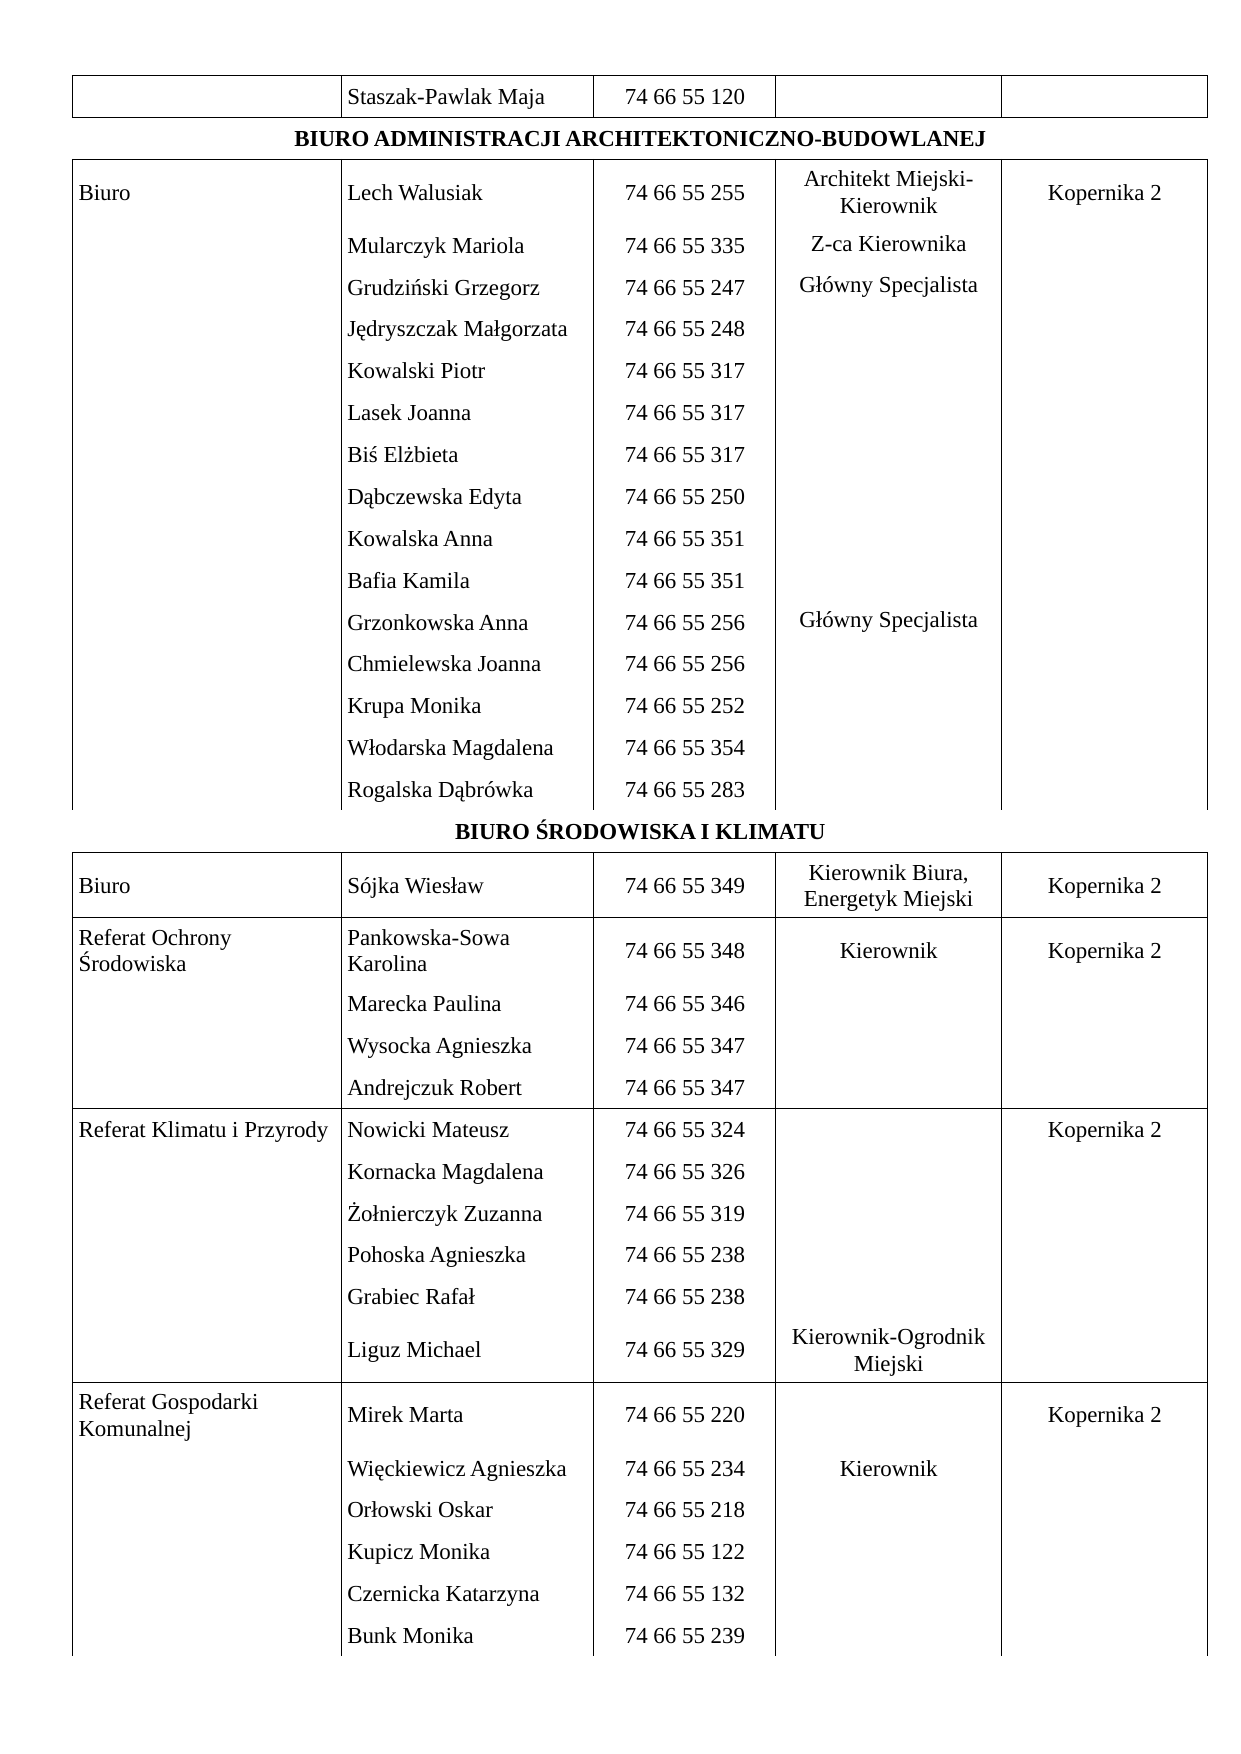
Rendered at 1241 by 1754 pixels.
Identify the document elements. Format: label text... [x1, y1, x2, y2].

table_cell [73, 1573, 341, 1614]
table_cell [1002, 1234, 1207, 1276]
table_cell BIURO ADMINISTRACJI ARCHITEKTONICZNO-BUDOWLANEJ [73, 118, 1208, 159]
table_cell [73, 1276, 341, 1317]
table_cell Architekt Miejski-Kierownik [776, 160, 1001, 224]
table_cell [73, 726, 341, 768]
table_cell [776, 1276, 1001, 1317]
table_cell Włodarska Magdalena [342, 726, 593, 768]
table_cell Biuro [73, 160, 341, 224]
table_cell [73, 1150, 341, 1192]
table_cell [776, 350, 1001, 391]
table_cell Jędryszczak Małgorzata [342, 308, 593, 349]
table_cell [73, 433, 341, 475]
table_cell Grzonkowska Anna [342, 601, 593, 643]
table_cell [73, 475, 341, 517]
table_cell 74 66 55 132 [594, 1573, 775, 1614]
table_cell Andrejczuk Robert [342, 1066, 593, 1108]
table_cell Referat Ochrony Środowiska [73, 918, 341, 982]
table_cell 74 66 55 347 [594, 1066, 775, 1108]
table_cell [776, 76, 1001, 117]
table_cell [776, 685, 1001, 726]
table_cell [1002, 1447, 1207, 1489]
table_cell Mularczyk Mariola [342, 224, 593, 266]
table_cell 74 66 55 347 [594, 1024, 775, 1066]
table_cell 74 66 55 346 [594, 983, 775, 1024]
table_cell Wysocka Agnieszka [342, 1024, 593, 1066]
table_cell [776, 1573, 1001, 1614]
table_cell 74 66 55 351 [594, 517, 775, 559]
table_cell Kopernika 2 [1002, 1109, 1207, 1150]
table_cell [776, 1234, 1001, 1276]
table_cell [73, 685, 341, 726]
table_cell [1002, 266, 1207, 308]
table_cell [73, 1066, 341, 1108]
table_cell Grabiec Rafał [342, 1276, 593, 1317]
table_cell [1002, 76, 1207, 117]
table_cell [73, 643, 341, 684]
table_cell 74 66 55 250 [594, 475, 775, 517]
table_cell [73, 1234, 341, 1276]
table_cell [73, 350, 341, 391]
table_cell Kornacka Magdalena [342, 1150, 593, 1192]
table_cell Kopernika 2 [1002, 1383, 1207, 1447]
table_cell [1002, 224, 1207, 266]
table_cell Mirek Marta [342, 1383, 593, 1447]
table_cell [1002, 685, 1207, 726]
table_cell Chmielewska Joanna [342, 643, 593, 684]
table_cell [776, 768, 1001, 810]
table_cell [1002, 1192, 1207, 1234]
table_cell Czernicka Katarzyna [342, 1573, 593, 1614]
table_cell [73, 517, 341, 559]
table_cell Lech Walusiak [342, 160, 593, 224]
table_cell 74 66 55 329 [594, 1318, 775, 1382]
table_cell 74 66 55 256 [594, 643, 775, 684]
table_cell [776, 1383, 1001, 1447]
table_cell [1002, 517, 1207, 559]
table_cell Biuro [73, 853, 341, 917]
table_cell 74 66 55 349 [594, 853, 775, 917]
table_cell Bunk Monika [342, 1614, 593, 1656]
table_cell 74 66 55 335 [594, 224, 775, 266]
table_cell [1002, 391, 1207, 433]
table_cell Więckiewicz Agnieszka [342, 1447, 593, 1489]
table_cell Kopernika 2 [1002, 918, 1207, 982]
table_cell Kierownik Biura, Energetyk Miejski [776, 853, 1001, 917]
table_cell Główny Specjalista [776, 601, 1001, 643]
table_cell [1002, 1614, 1207, 1656]
table_cell 74 66 55 252 [594, 685, 775, 726]
table_cell [776, 1024, 1001, 1066]
table_cell [73, 308, 341, 349]
table_cell 74 66 55 248 [594, 308, 775, 349]
table_cell Kopernika 2 [1002, 160, 1207, 224]
table_cell [776, 1150, 1001, 1192]
table_cell 74 66 55 239 [594, 1614, 775, 1656]
table_cell 74 66 55 348 [594, 918, 775, 982]
table_cell Kowalski Piotr [342, 350, 593, 391]
table_cell Kopernika 2 [1002, 853, 1207, 917]
table_cell [1002, 1573, 1207, 1614]
table_cell [73, 1192, 341, 1234]
table_cell 74 66 55 120 [594, 76, 775, 117]
table_cell 74 66 55 351 [594, 559, 775, 601]
table_cell [1002, 1150, 1207, 1192]
table_cell [776, 726, 1001, 768]
table_cell Marecka Paulina [342, 983, 593, 1024]
table_cell 74 66 55 234 [594, 1447, 775, 1489]
table_cell [1002, 1066, 1207, 1108]
table_cell [1002, 350, 1207, 391]
table_cell Kierownik-Ogrodnik Miejski [776, 1318, 1001, 1382]
table_cell Referat Gospodarki Komunalnej [73, 1383, 341, 1447]
table_cell Pankowska-Sowa Karolina [342, 918, 593, 982]
table_cell [73, 1024, 341, 1066]
table_cell 74 66 55 255 [594, 160, 775, 224]
table_cell [776, 1489, 1001, 1531]
table_cell [1002, 726, 1207, 768]
table_cell 74 66 55 317 [594, 350, 775, 391]
table_cell 74 66 55 238 [594, 1234, 775, 1276]
table_cell [1002, 768, 1207, 810]
table_cell Grudziński Grzegorz [342, 266, 593, 308]
table_cell [776, 391, 1001, 433]
table_cell [1002, 433, 1207, 475]
table_cell Kierownik [776, 918, 1001, 982]
table_cell 74 66 55 122 [594, 1531, 775, 1572]
table_cell [73, 1614, 341, 1656]
table_cell [1002, 308, 1207, 349]
table_cell Nowicki Mateusz [342, 1109, 593, 1150]
table_cell [1002, 1024, 1207, 1066]
table_cell 74 66 55 283 [594, 768, 775, 810]
table_cell [1002, 559, 1207, 601]
table_cell [776, 1109, 1001, 1150]
table_cell Z-ca Kierownika [776, 224, 1001, 266]
table_cell Lasek Joanna [342, 391, 593, 433]
table_cell [776, 559, 1001, 601]
table_cell [73, 1318, 341, 1382]
table_cell [776, 1614, 1001, 1656]
table_cell Dąbczewska Edyta [342, 475, 593, 517]
table_cell Sójka Wiesław [342, 853, 593, 917]
table_cell 74 66 55 220 [594, 1383, 775, 1447]
table_cell [73, 1447, 341, 1489]
table_cell Kupicz Monika [342, 1531, 593, 1572]
table_cell [776, 1531, 1001, 1572]
table_cell [73, 391, 341, 433]
table_cell [776, 643, 1001, 684]
table_cell BIURO ŚRODOWISKA I KLIMATU [73, 810, 1208, 852]
table_cell 74 66 55 319 [594, 1192, 775, 1234]
table_cell [1002, 1318, 1207, 1382]
table_cell [73, 224, 341, 266]
table_cell [73, 1531, 341, 1572]
table_cell Staszak-Pawlak Maja [342, 76, 593, 117]
table_cell 74 66 55 324 [594, 1109, 775, 1150]
table_cell Referat Klimatu i Przyrody [73, 1109, 341, 1150]
table_cell Rogalska Dąbrówka [342, 768, 593, 810]
table_cell Bafia Kamila [342, 559, 593, 601]
table_cell [776, 308, 1001, 349]
table_cell Kierownik [776, 1447, 1001, 1489]
table_cell [1002, 1276, 1207, 1317]
table_cell 74 66 55 354 [594, 726, 775, 768]
table_cell 74 66 55 317 [594, 391, 775, 433]
table_cell [776, 1066, 1001, 1108]
table_cell 74 66 55 247 [594, 266, 775, 308]
table_cell [73, 266, 341, 308]
table_cell 74 66 55 326 [594, 1150, 775, 1192]
table_cell Żołnierczyk Zuzanna [342, 1192, 593, 1234]
table_cell Biś Elżbieta [342, 433, 593, 475]
table_cell [1002, 643, 1207, 684]
table_cell Kowalska Anna [342, 517, 593, 559]
table_cell 74 66 55 256 [594, 601, 775, 643]
table_cell [1002, 475, 1207, 517]
table_cell [776, 517, 1001, 559]
table_cell [73, 559, 341, 601]
table_cell Orłowski Oskar [342, 1489, 593, 1531]
table_cell [1002, 601, 1207, 643]
table_cell Krupa Monika [342, 685, 593, 726]
table_cell [1002, 1489, 1207, 1531]
table_cell [776, 983, 1001, 1024]
table_cell [776, 433, 1001, 475]
table_cell 74 66 55 317 [594, 433, 775, 475]
table_cell [1002, 1531, 1207, 1572]
table_cell [73, 601, 341, 643]
table_cell [73, 76, 341, 117]
table_cell [776, 475, 1001, 517]
table_cell Główny Specjalista [776, 266, 1001, 308]
table_cell 74 66 55 218 [594, 1489, 775, 1531]
table_cell [73, 768, 341, 810]
table_cell [776, 1192, 1001, 1234]
table_cell [73, 1489, 341, 1531]
table_cell Pohoska Agnieszka [342, 1234, 593, 1276]
table_cell 74 66 55 238 [594, 1276, 775, 1317]
table_cell Liguz Michael [342, 1318, 593, 1382]
table_cell [1002, 983, 1207, 1024]
table_cell [73, 983, 341, 1024]
